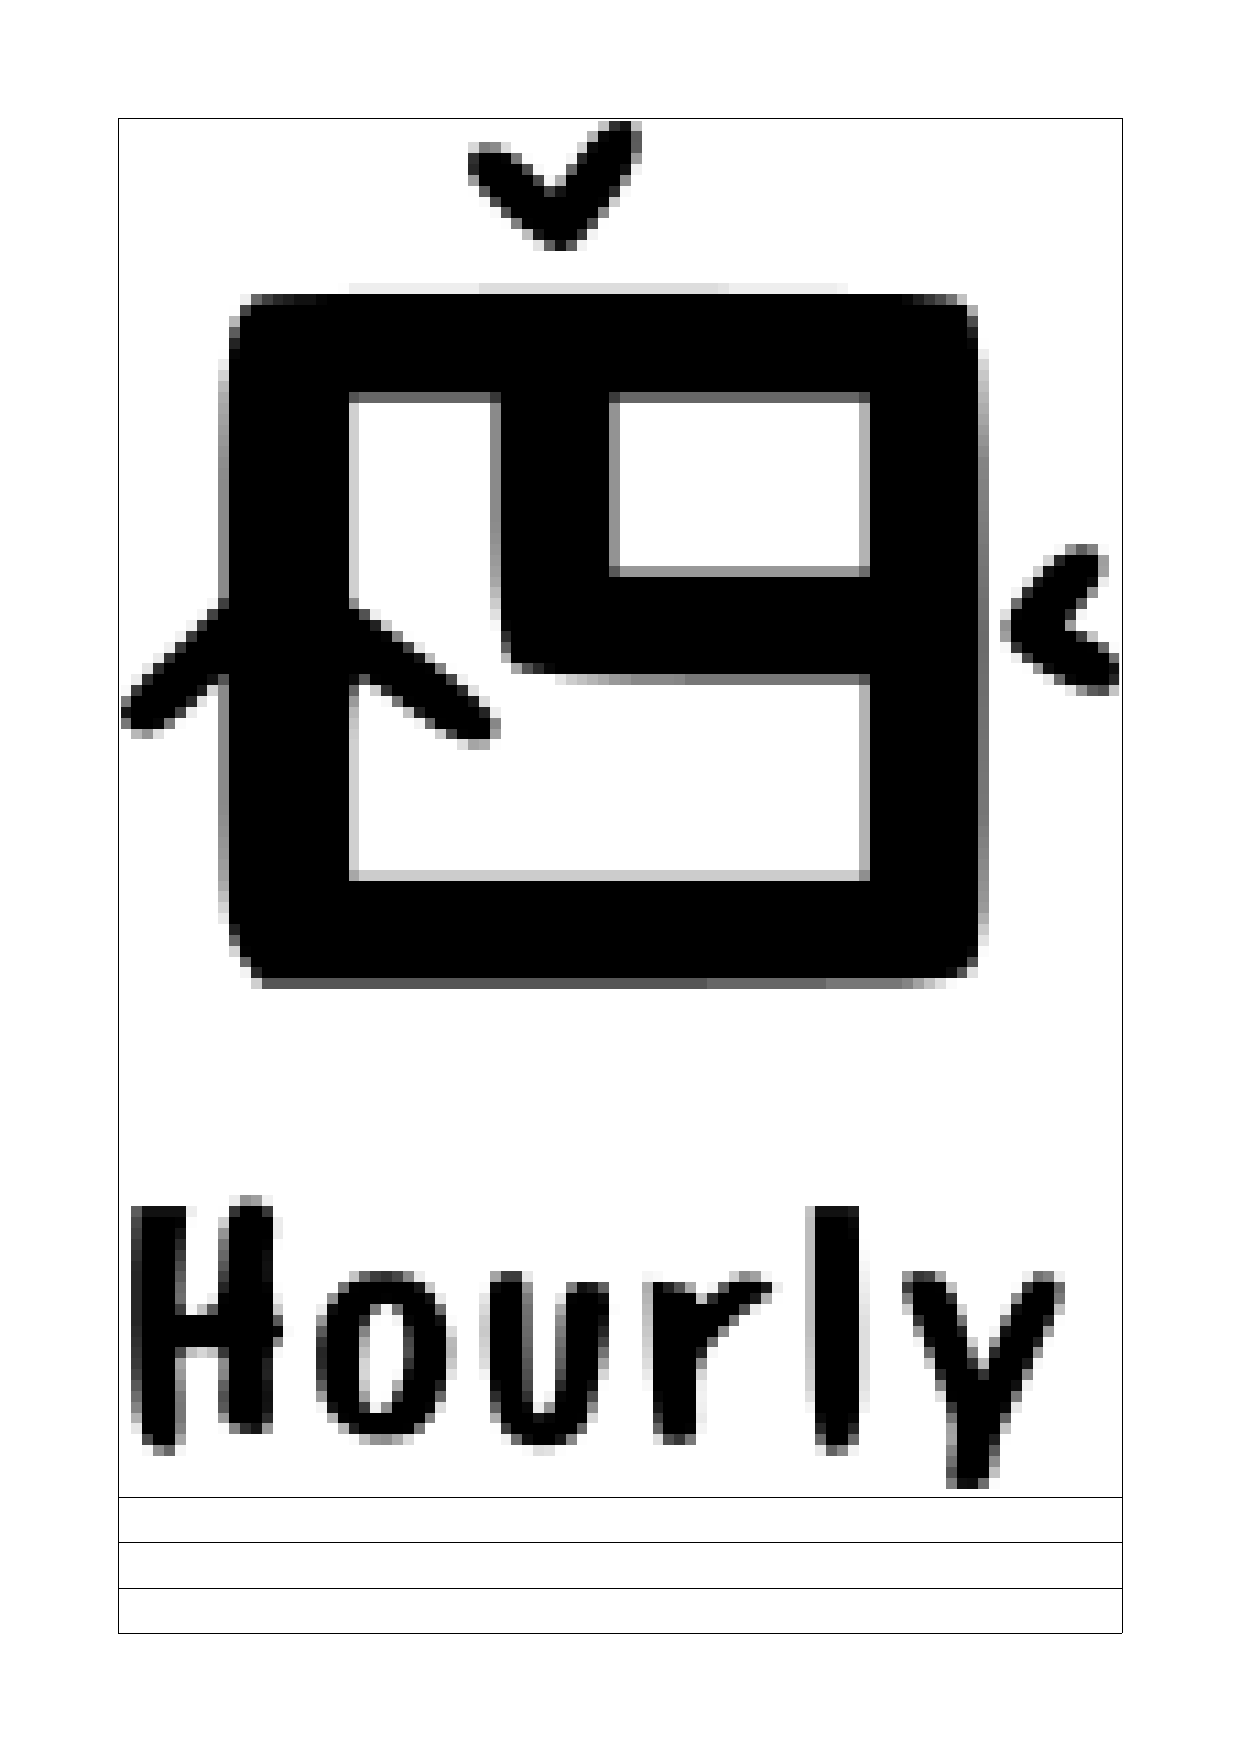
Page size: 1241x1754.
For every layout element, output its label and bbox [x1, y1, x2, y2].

picture [121, 121, 1120, 1489]
table_cell [119, 1498, 1122, 1542]
table_cell [119, 1589, 1122, 1633]
table_cell [119, 119, 1122, 1497]
table_cell [119, 1543, 1122, 1588]
